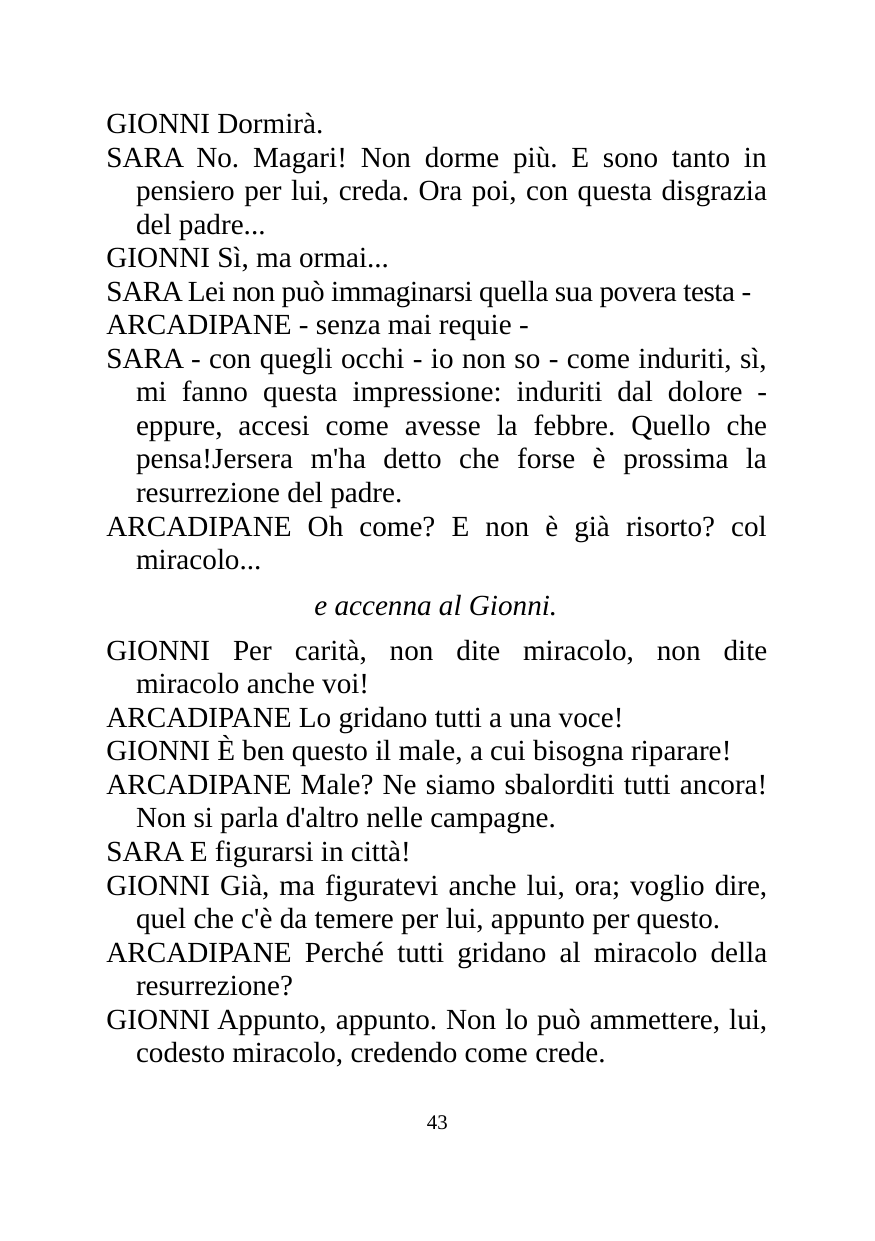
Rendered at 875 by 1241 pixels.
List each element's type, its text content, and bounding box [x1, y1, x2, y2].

text GIONNI Appunto, appunto. Non lo può ammettere, lui, codesto miracolo, credendo come crede. [106, 1002, 768, 1069]
text e accenna al Gionni. [106, 588, 768, 621]
text SARA No. Magari! Non dorme più. E sono tanto in pensiero per lui, creda. Ora poi, con questa disgrazia del padre... [106, 140, 768, 240]
text GIONNI È ben questo il male, a cui bisogna riparare! [106, 733, 768, 767]
text SARA Lei non può immaginarsi quella sua povera testa - [106, 274, 768, 307]
text ARCADIPANE - senza mai requie - [106, 307, 768, 341]
text ARCADIPANE Perché tutti gridano al miracolo della resurrezione? [106, 935, 768, 1002]
text GIONNI Per carità, non dite miracolo, non dite miracolo anche voi! [106, 633, 768, 700]
text ARCADIPANE Lo gridano tutti a una voce! [106, 700, 768, 733]
text GIONNI Sì, ma ormai... [106, 240, 768, 274]
text GIONNI Già, ma figuratevi anche lui, ora; voglio dire, quel che c'è da temere per lui, appunto per questo. [106, 868, 768, 935]
text SARA - con quegli occhi - io non so - come induriti, sì, mi fanno questa impressione: induriti dal dolore - eppure, accesi come avesse la febbre. Quello che pensa!Jersera m'ha detto che forse è prossima la resurrezione del padre. [106, 341, 768, 509]
text ARCADIPANE Male? Ne siamo sbalorditi tutti ancora! Non si parla d'altro nelle campagne. [106, 767, 768, 834]
text GIONNI Dormirà. [106, 106, 768, 140]
text ARCADIPANE Oh come? E non è già risorto? col miracolo... [106, 509, 768, 576]
text SARA E figurarsi in città! [106, 834, 768, 868]
